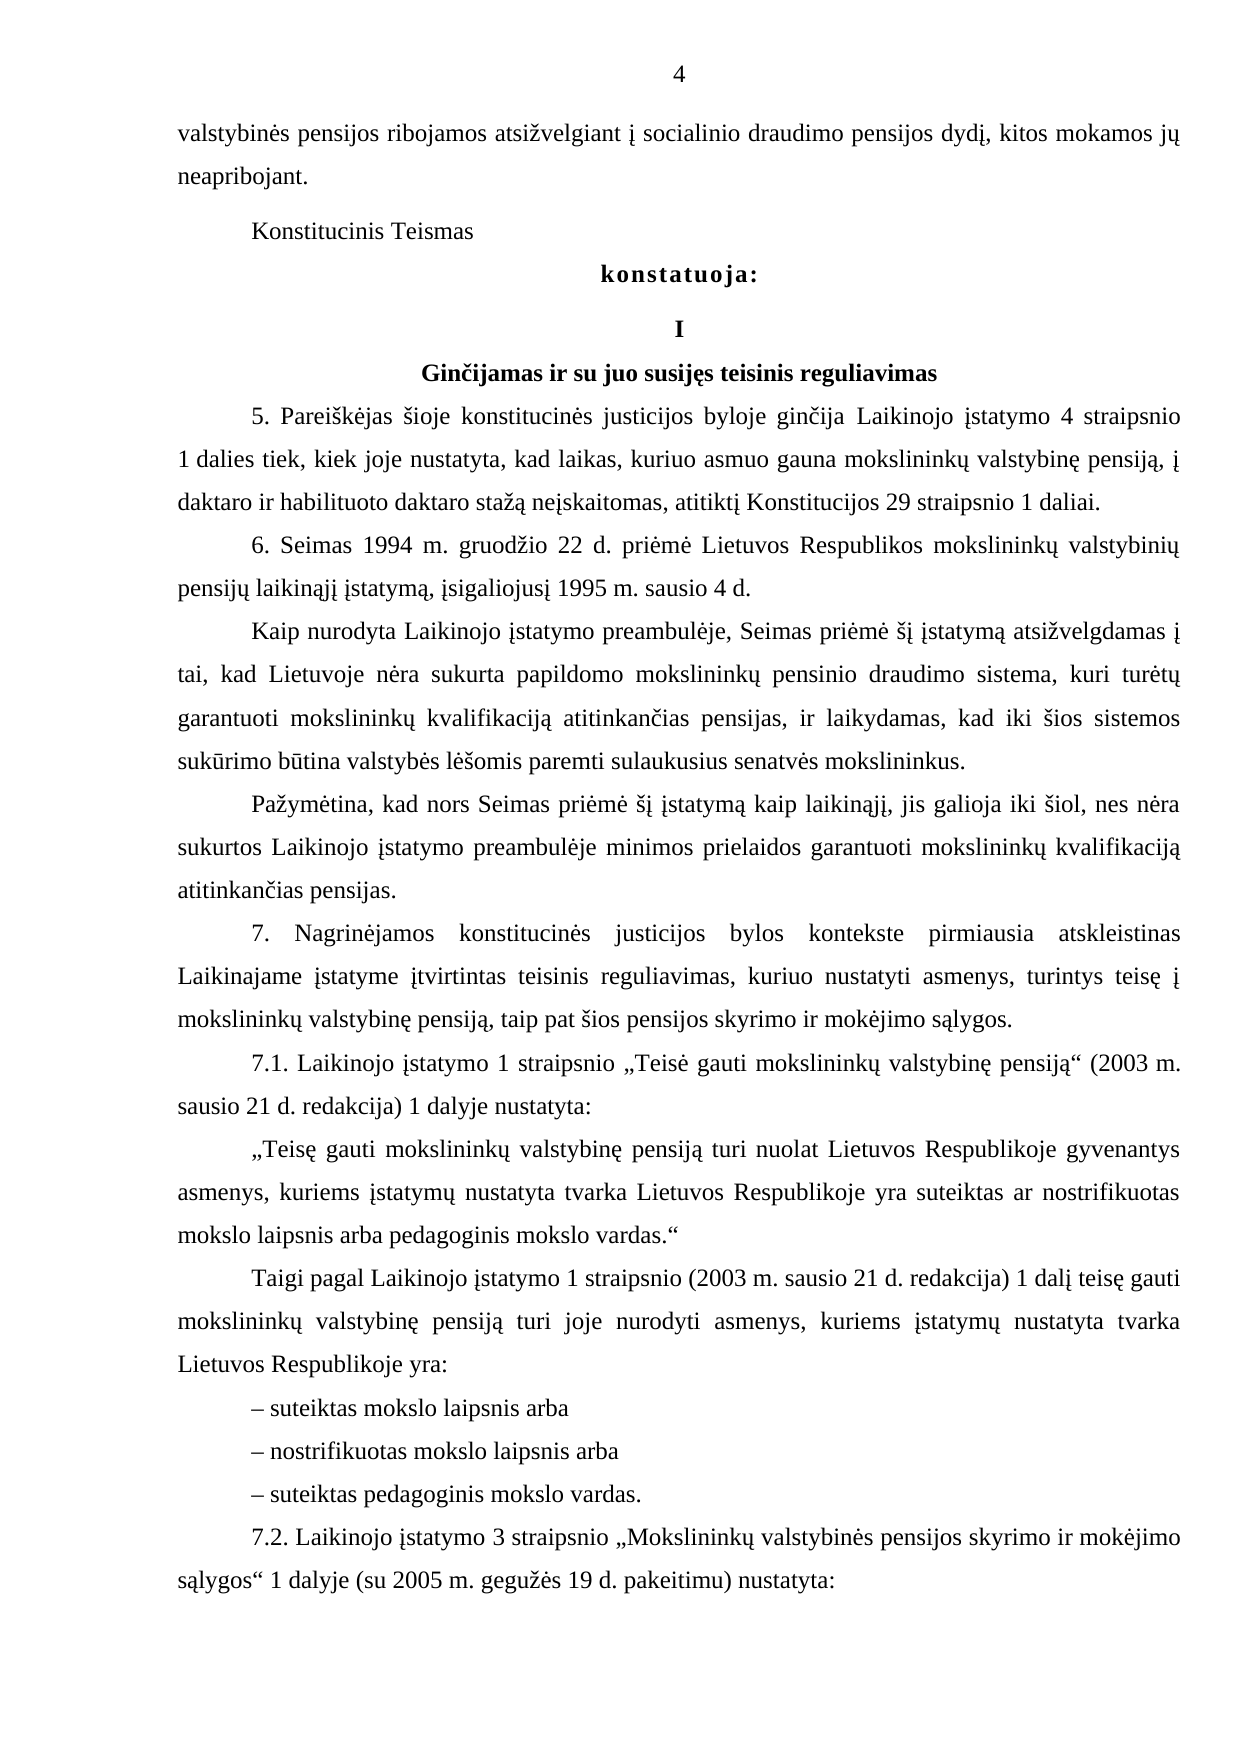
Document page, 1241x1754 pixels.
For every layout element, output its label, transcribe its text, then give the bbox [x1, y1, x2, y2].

text 6. Seimas 1994 m. gruodžio 22 d. priėmė Lietuvos Respublikos mokslininkų valstybinių pensijų laikinąjį įstatymą, įsigaliojusį 1995 m. sausio 4 d. [177, 530, 1181, 602]
text I [177, 314, 1181, 343]
text 7.2. Laikinojo įstatymo 3 straipsnio „Mokslininkų valstybinės pensijos skyrimo ir mokėjimo sąlygos“ 1 dalyje (su 2005 m. gegužės 19 d. pakeitimu) nustatyta: [177, 1522, 1181, 1594]
text Kaip nurodyta Laikinojo įstatymo preambulėje, Seimas priėmė šį įstatymą atsižvelgdamas į tai, kad Lietuvoje nėra sukurta papildomo mokslininkų pensinio draudimo sistema, kuri turėtų garantuoti mokslininkų kvalifikaciją atitinkančias pensijas, ir laikydamas, kad iki šios sistemos sukūrimo būtina valstybės lėšomis paremti sulaukusius senatvės mokslininkus. [177, 616, 1181, 774]
text 5. Pareiškėjas šioje konstitucinės justicijos byloje ginčija Laikinojo įstatymo 4 straipsnio 1 dalies tiek, kiek joje nustatyta, kad laikas, kuriuo asmuo gauna mokslininkų valstybinę pensiją, į daktaro ir habilituoto daktaro stažą neįskaitomas, atitiktį Konstitucijos 29 straipsnio 1 daliai. [177, 401, 1181, 516]
text konstatuoja: [177, 259, 1181, 288]
text valstybinės pensijos ribojamos atsižvelgiant į socialinio draudimo pensijos dydį, kitos mokamos jų neapribojant. [177, 118, 1181, 190]
text 7.1. Laikinojo įstatymo 1 straipsnio „Teisė gauti mokslininkų valstybinę pensiją“ (2003 m. sausio 21 d. redakcija) 1 dalyje nustatyta: [177, 1048, 1181, 1119]
text Konstitucinis Teismas [177, 216, 1181, 245]
text 7. Nagrinėjamos konstitucinės justicijos bylos kontekste pirmiausia atskleistinas Laikinajame įstatyme įtvirtintas teisinis reguliavimas, kuriuo nustatyti asmenys, turintys teisę į mokslininkų valstybinę pensiją, taip pat šios pensijos skyrimo ir mokėjimo sąlygos. [177, 918, 1181, 1033]
text – nostrifikuotas mokslo laipsnis arba [177, 1436, 1181, 1464]
text Pažymėtina, kad nors Seimas priėmė šį įstatymą kaip laikinąjį, jis galioja iki šiol, nes nėra sukurtos Laikinojo įstatymo preambulėje minimos prielaidos garantuoti mokslininkų kvalifikaciją atitinkančias pensijas. [177, 789, 1181, 904]
text Ginčijamas ir su juo susijęs teisinis reguliavimas [177, 358, 1181, 386]
text – suteiktas pedagoginis mokslo vardas. [177, 1479, 1181, 1508]
text „Teisę gauti mokslininkų valstybinę pensiją turi nuolat Lietuvos Respublikoje gyvenantys asmenys, kuriems įstatymų nustatyta tvarka Lietuvos Respublikoje yra suteiktas ar nostrifikuotas mokslo laipsnis arba pedagoginis mokslo vardas.“ [177, 1134, 1181, 1249]
text Taigi pagal Laikinojo įstatymo 1 straipsnio (2003 m. sausio 21 d. redakcija) 1 dalį teisę gauti mokslininkų valstybinę pensiją turi joje nurodyti asmenys, kuriems įstatymų nustatyta tvarka Lietuvos Respublikoje yra: [177, 1263, 1181, 1378]
text – suteiktas mokslo laipsnis arba [177, 1393, 1181, 1421]
